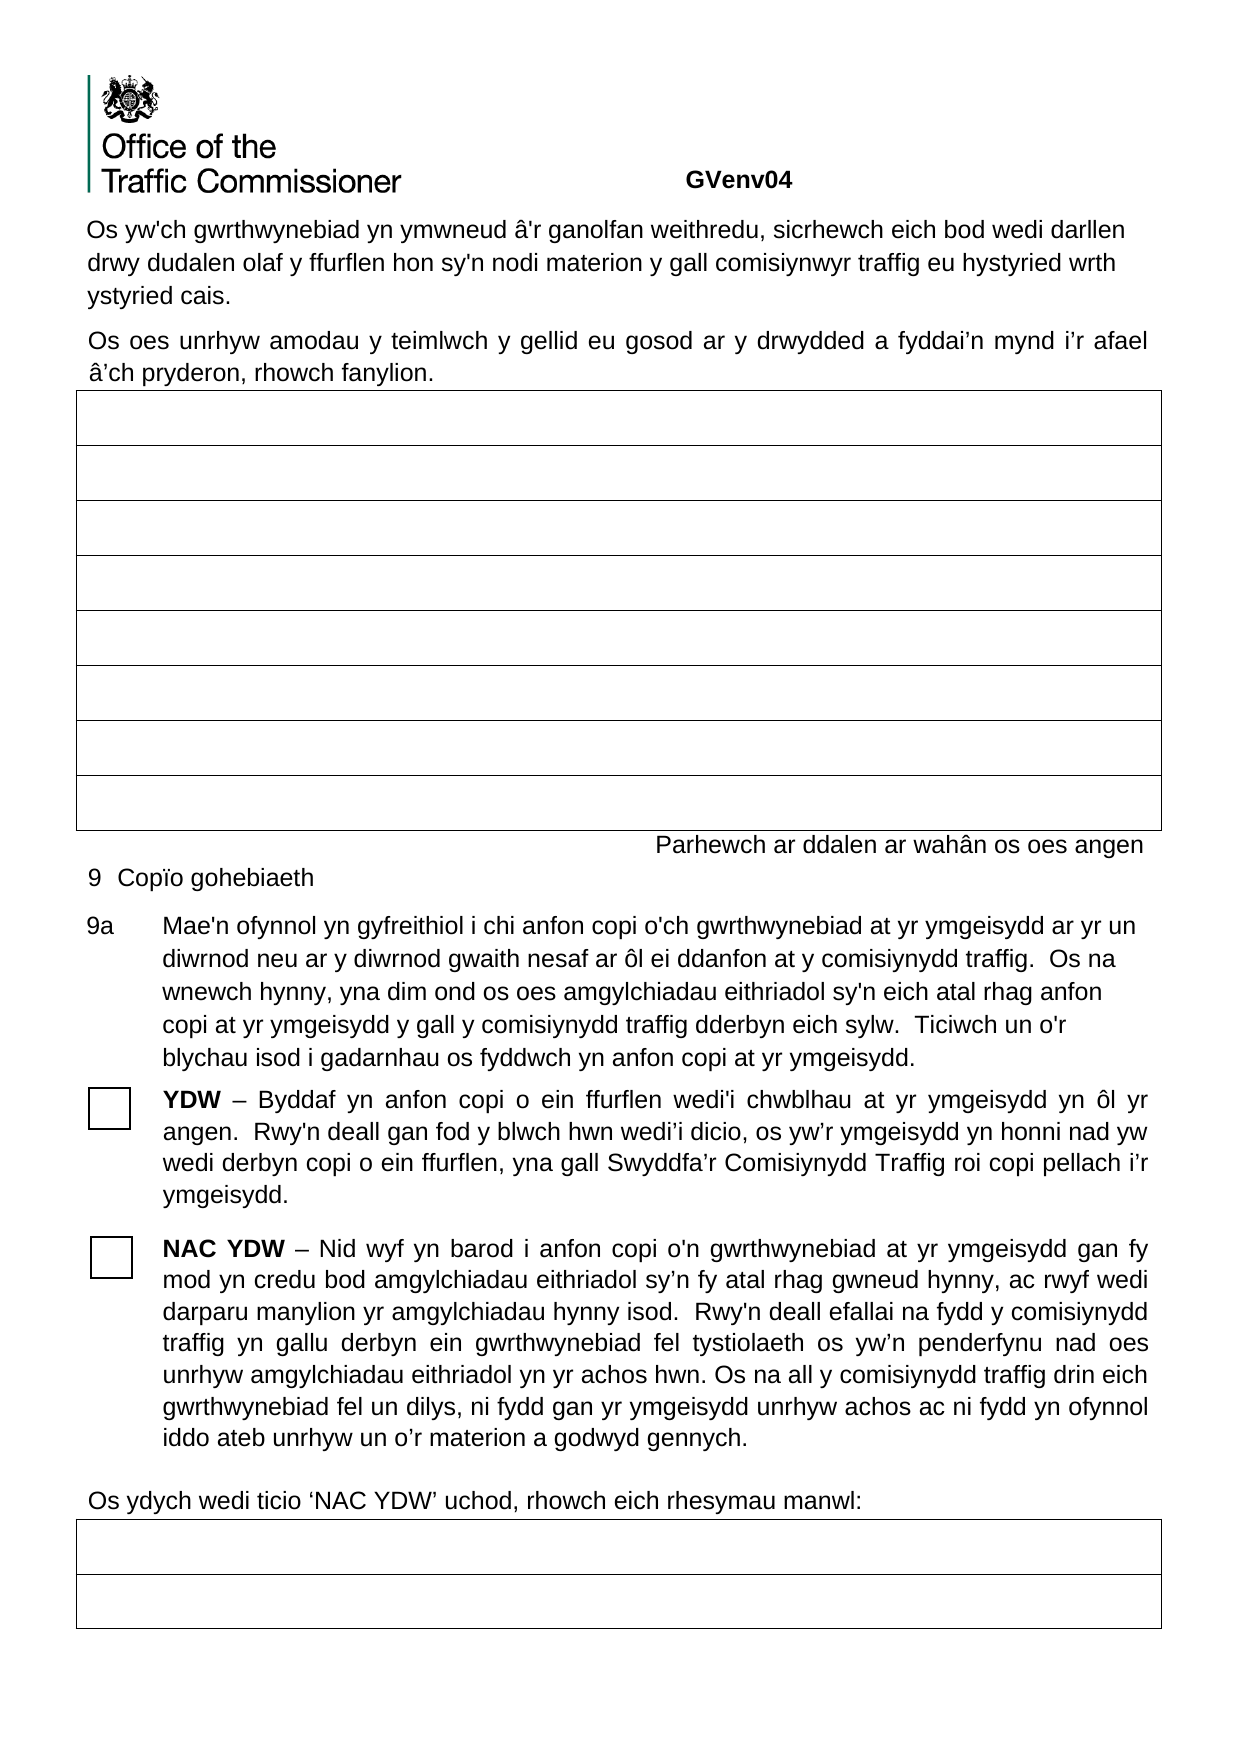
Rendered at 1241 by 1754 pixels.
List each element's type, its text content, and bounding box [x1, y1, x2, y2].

table_cell [77, 611, 1161, 664]
text NAC YDW – Nid wyf yn barod i anfon copi o'n gwrthwynebiad at yr ymgeisydd gan fy mod yn credu bod amgylchiadau eithriadol sy’n fy atal rhag gwneud hynny, ac rwyf wedi darparu manylion yr amgylchiadau hynny isod. Rwy'n deall efallai na fydd y comisiynydd traffig yn gallu derbyn ein gwrthwynebiad fel tystiolaeth os yw’n penderfynu nad oes unrhyw amgylchiadau eithriadol yn yr achos hwn. Os na all y comisiynydd traffig drin eich gwrthwynebiad fel un dilys, ni fydd gan yr ymgeisydd unrhyw achos ac ni fydd yn ofynnol iddo ateb unrhyw un o’r materion a godwyd gennych. [162, 1234, 1150, 1452]
list Copïo gohebiaeth [88, 863, 1150, 892]
text Parhewch ar ddalen ar wahân os oes angen [87, 831, 1151, 859]
text Os yw'ch gwrthwynebiad yn ymwneud â'r ganolfan weithredu, sicrhewch eich bod wedi darllen drwy dudalen olaf y ffurflen hon sy'n nodi materion y gall comisiynwyr traffig eu hystyried wrth ystyried cais. [86, 215, 1150, 309]
table_cell [77, 446, 1161, 500]
table_cell [77, 776, 1161, 829]
table_cell [77, 501, 1161, 555]
table_cell [77, 556, 1161, 610]
text YDW – Byddaf yn anfon copi o ein ffurflen wedi'i chwblhau at yr ymgeisydd yn ôl yr angen. Rwy'n deall gan fod y blwch hwn wedi’i dicio, os yw’r ymgeisydd yn honni nad yw wedi derbyn copi o ein ffurflen, yna gall Swyddfa’r Comisiynydd Traffig roi copi pellach i’r ymgeisydd. [88, 1085, 1150, 1208]
text 9a Mae'n ofynnol yn gyfreithiol i chi anfon copi o'ch gwrthwynebiad at yr ymgeisydd ar yr un diwrnod neu ar y diwrnod gwaith nesaf ar ôl ei ddanfon at y comisiynydd traffig. Os na wnewch hynny, yna dim ond os oes amgylchiadau eithriadol sy'n eich atal rhag anfon copi at yr ymgeisydd y gall y comisiynydd traffig dderbyn eich sylw. Ticiwch un o'r blychau isod i gadarnhau os fyddwch yn anfon copi at yr ymgeisydd. [86, 911, 1150, 1072]
table_cell [77, 666, 1161, 719]
text Os oes unrhyw amodau y teimlwch y gellid eu gosod ar y drwydded a fyddai’n mynd i’r afael â’ch pryderon, rhowch fanylion. [88, 326, 1150, 387]
table_header [77, 391, 1161, 445]
text Os ydych wedi ticio ‘NAC YDW’ uchod, rhowch eich rhesymau manwl: [88, 1486, 1150, 1515]
table_cell [77, 721, 1161, 774]
table_cell [77, 1575, 1161, 1628]
table_header [77, 1520, 1161, 1573]
